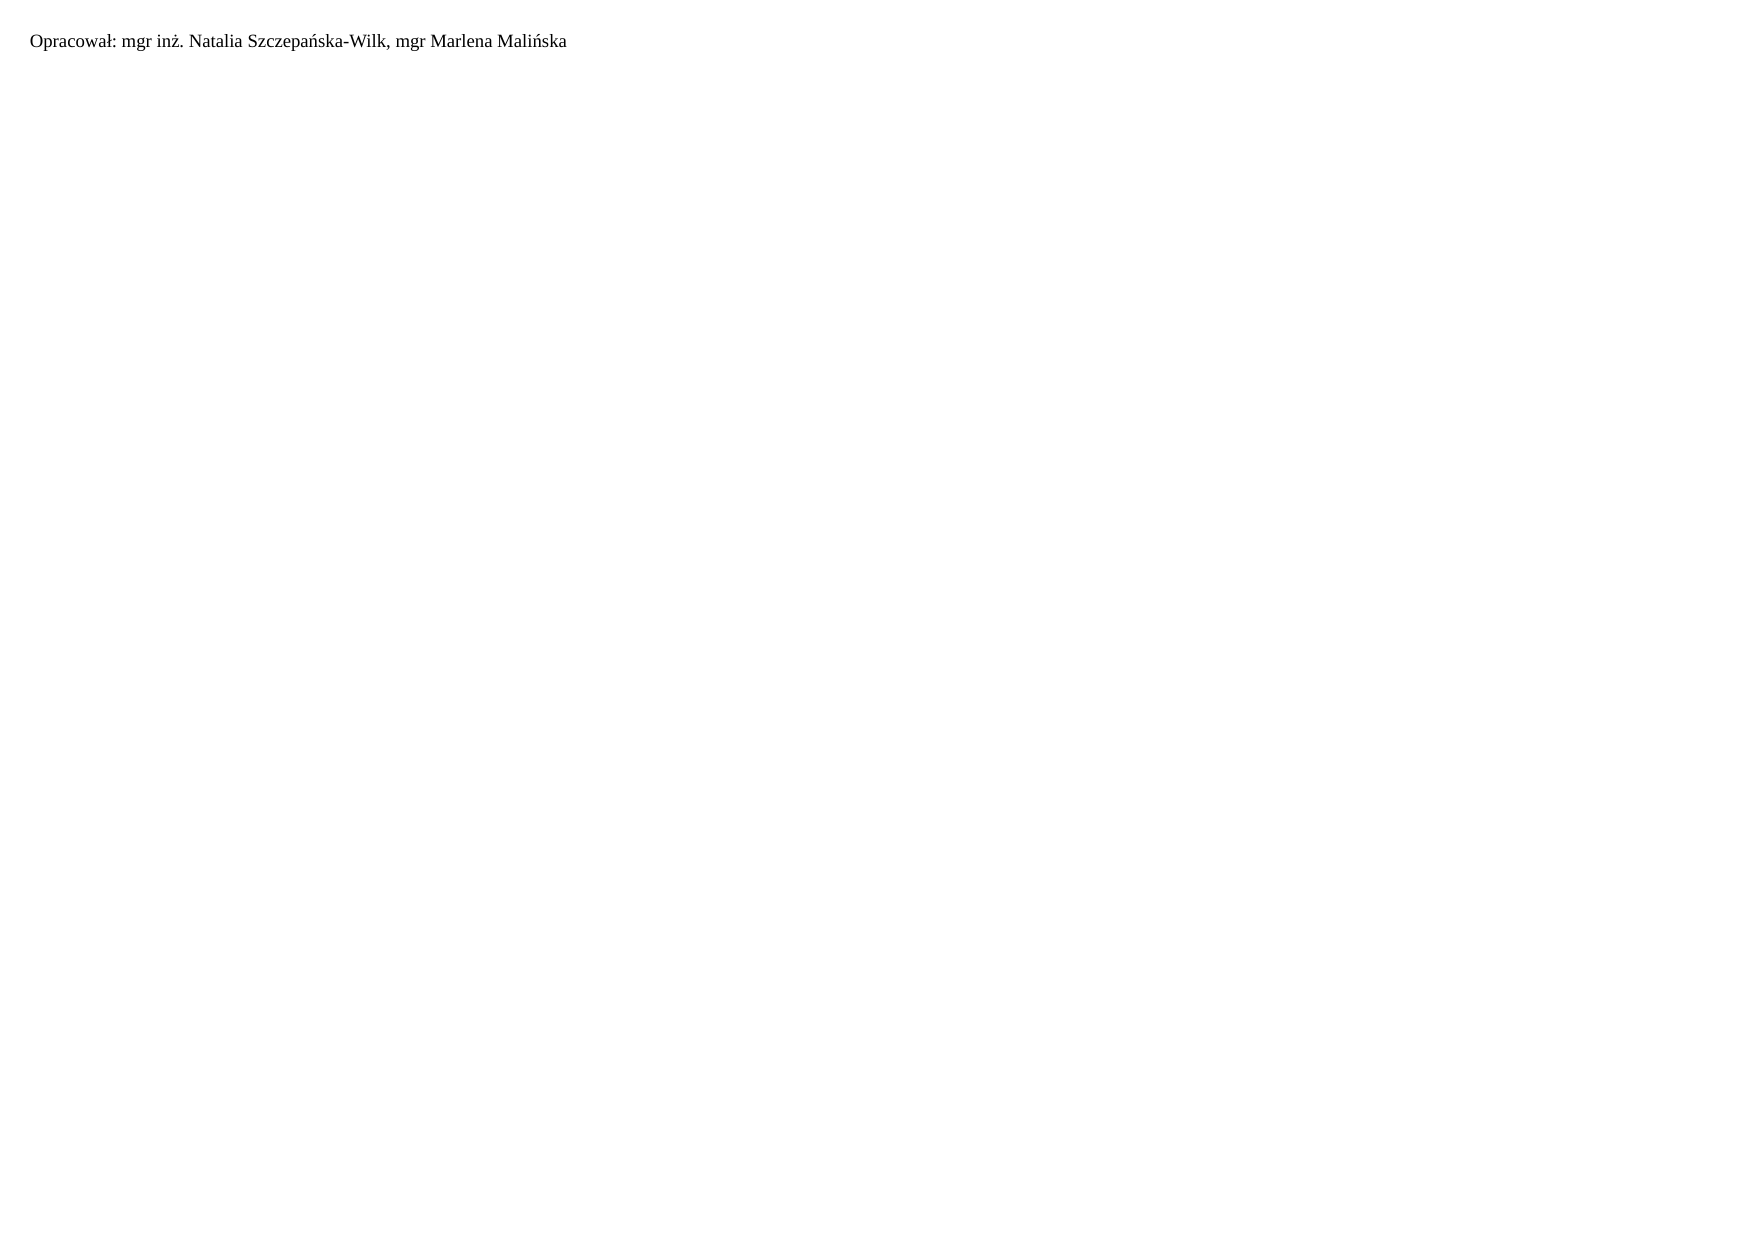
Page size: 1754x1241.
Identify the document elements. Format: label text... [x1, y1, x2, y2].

text Opracował: mgr inż. Natalia Szczepańska-Wilk, mgr Marlena Malińska [29, 29, 1724, 51]
